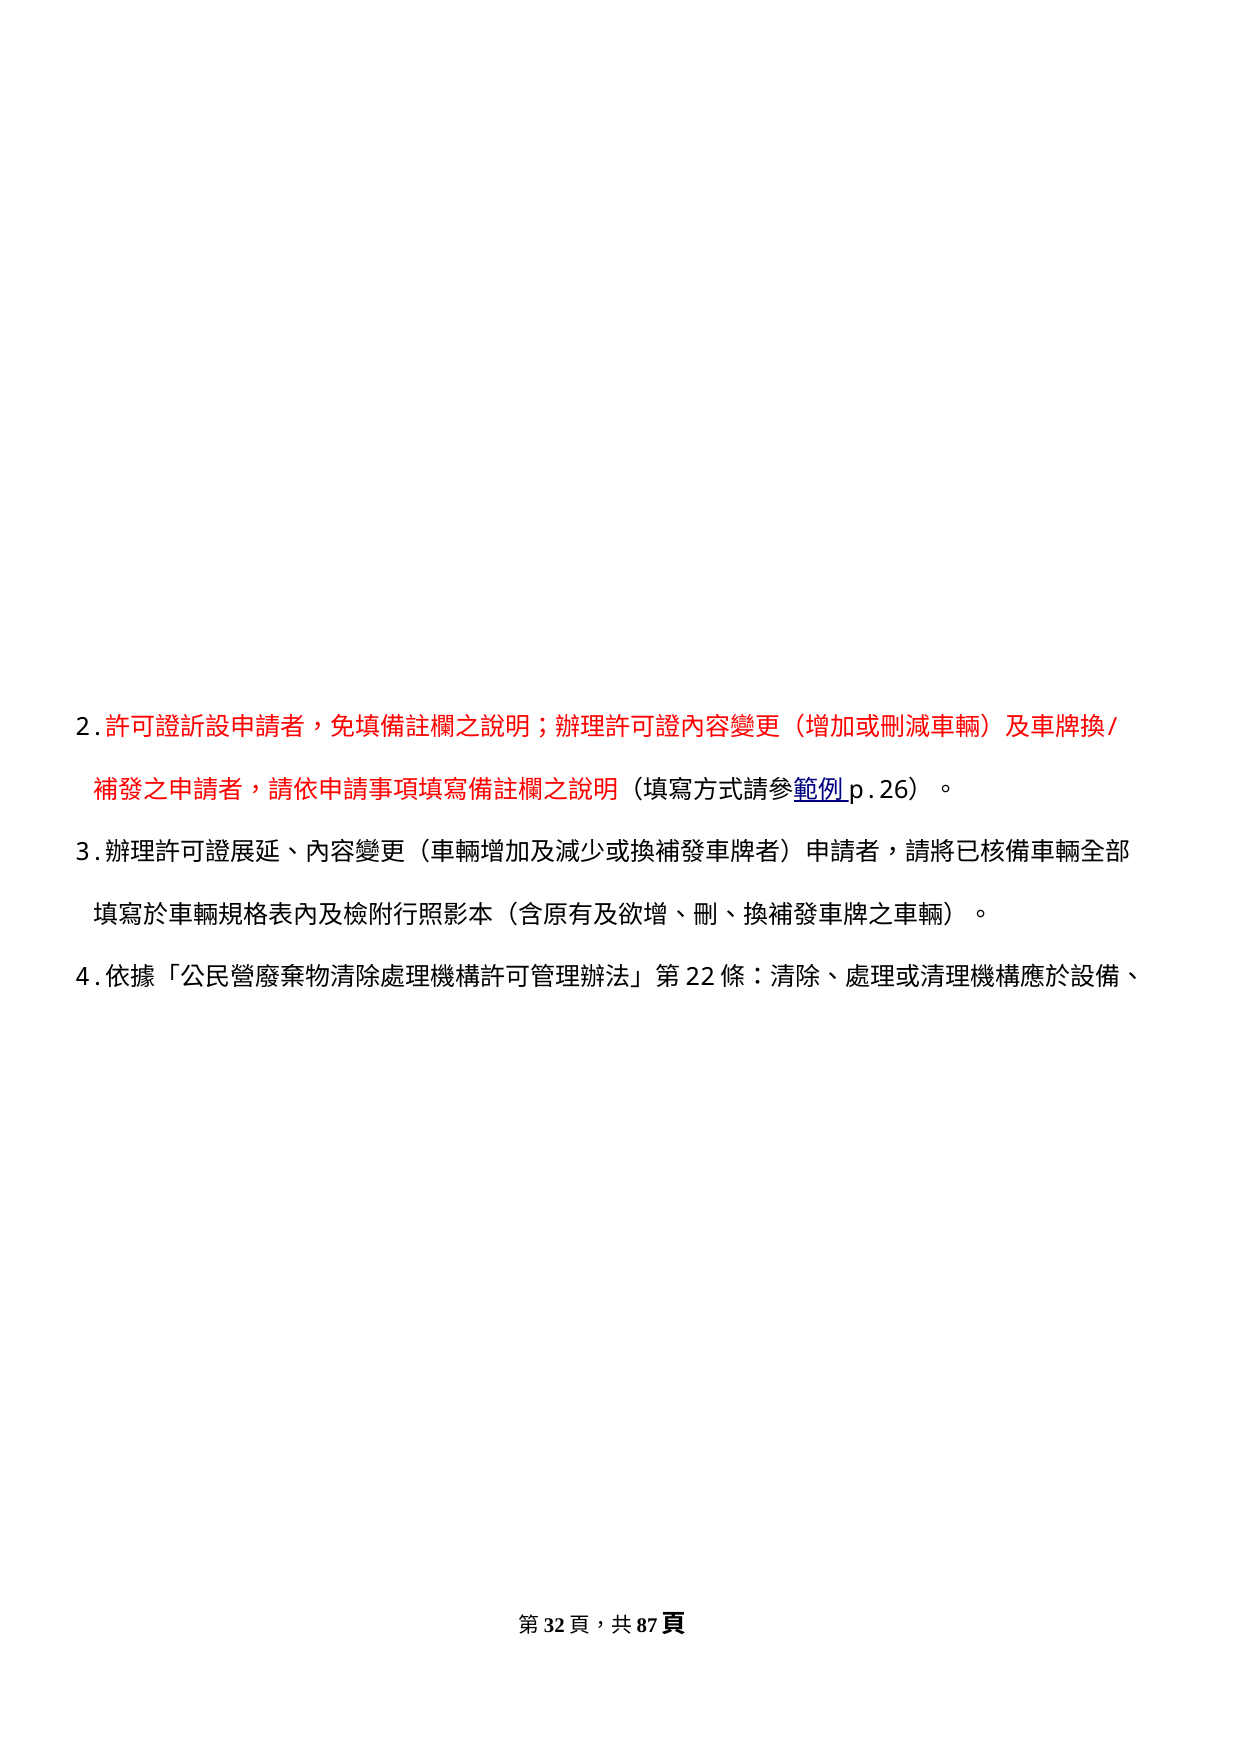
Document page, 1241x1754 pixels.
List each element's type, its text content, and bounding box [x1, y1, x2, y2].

text 2.許可證訢設申請者，免填備註欄之說明；辦理許可證內容變更（增加或刪減車輛）及車牌換/補發之申請者，請依申請事項填寫備註欄之說明（填寫方式請參範例p.26）。 [75, 683, 1144, 808]
text 4.依據「公民營廢棄物清除處理機構許可管理辦法」第22條：清除、處理或清理機構應於設備、 [75, 933, 1144, 996]
text 3.辦理許可證展延、內容變更（車輛增加及減少或換補發車牌者）申請者，請將已核備車輛全部填寫於車輛規格表內及檢附行照影本（含原有及欲增、刪、換補發車牌之車輛）。 [75, 808, 1144, 933]
